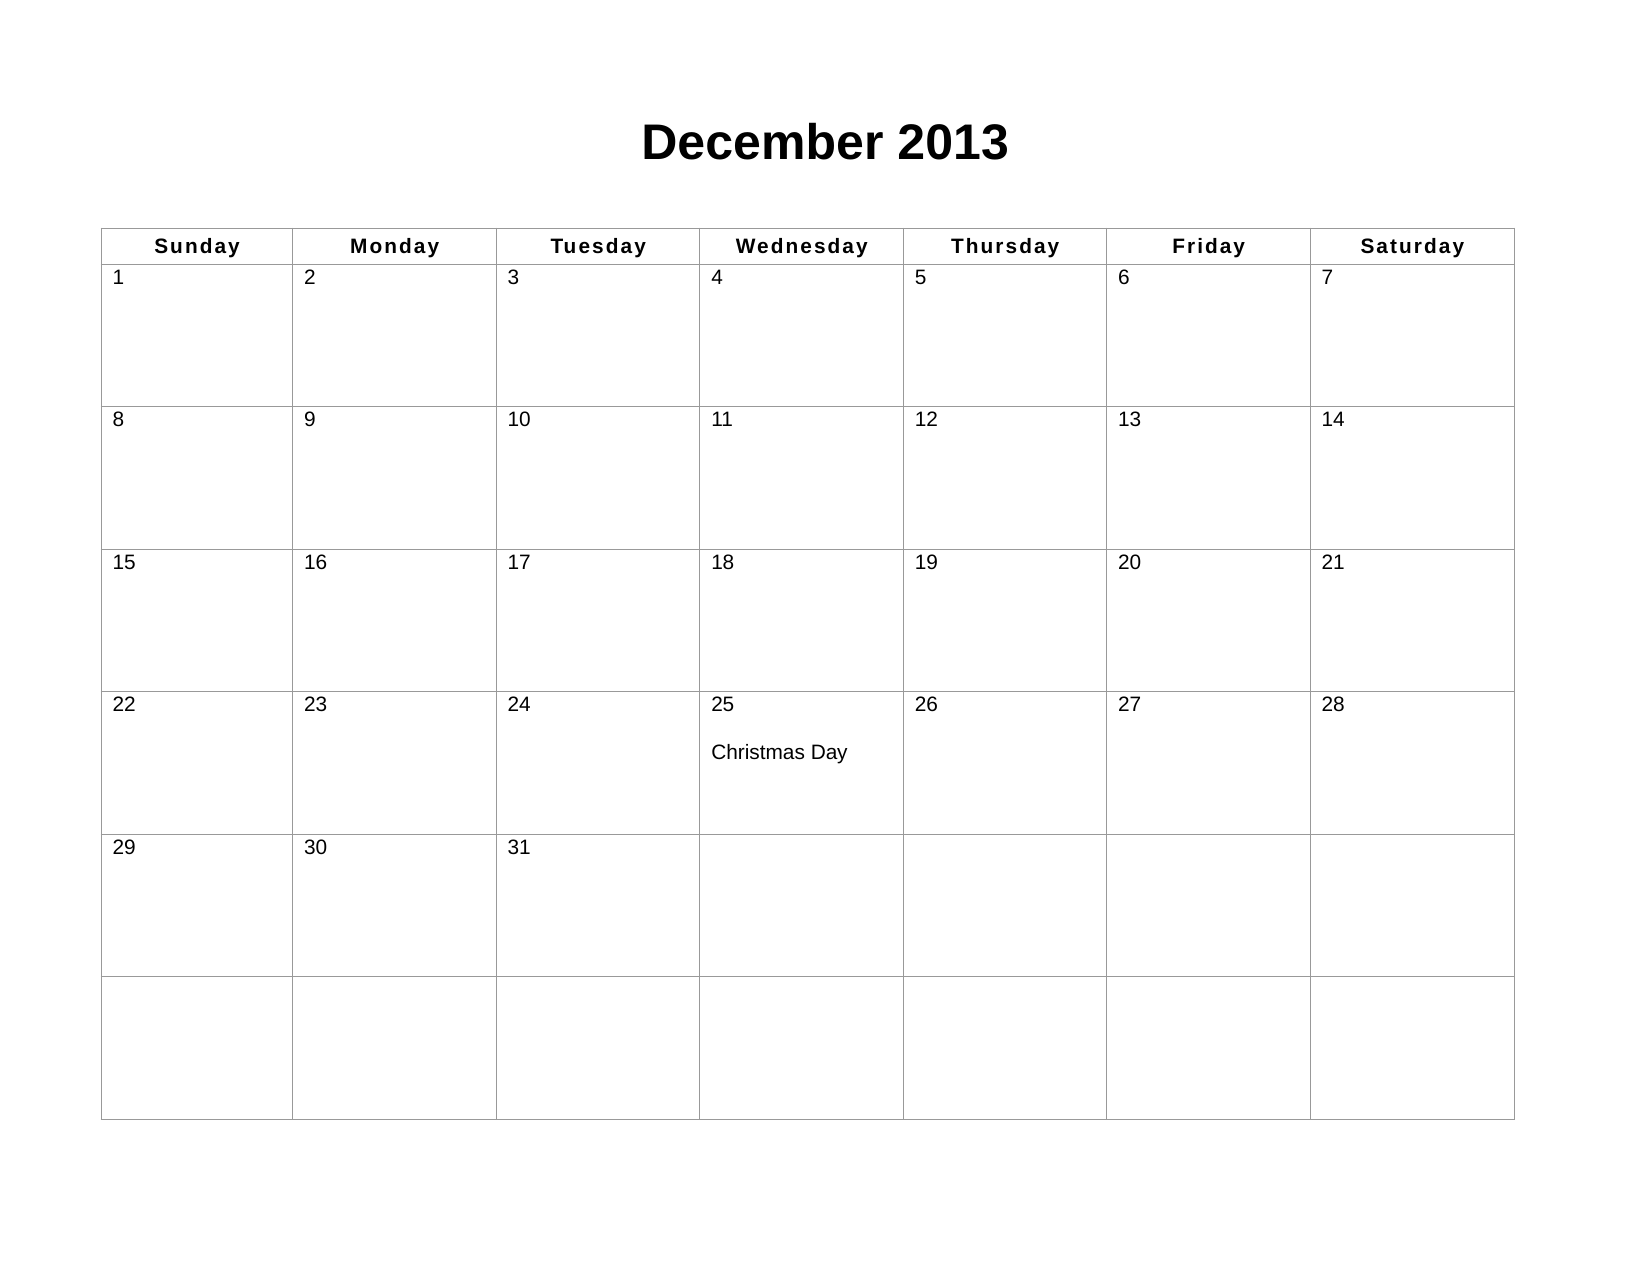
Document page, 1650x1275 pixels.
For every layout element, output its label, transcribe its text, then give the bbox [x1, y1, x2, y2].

table_cell 15 [102, 550, 292, 691]
table_cell 4 [700, 265, 903, 406]
table_cell 1 [102, 265, 292, 406]
table_cell 24 [497, 692, 699, 833]
table_cell 3 [497, 265, 699, 406]
table_cell 21 [1311, 550, 1514, 691]
text December 2013 [112, 112, 1537, 170]
table_cell 29 [102, 835, 292, 976]
table_cell [1311, 977, 1514, 1118]
table_cell [1107, 977, 1310, 1118]
table_cell [1107, 835, 1310, 976]
table_cell 22 [102, 692, 292, 833]
table_header Thursday [904, 229, 1106, 263]
table_cell 25 Christmas Day [700, 692, 903, 833]
table_cell 26 [904, 692, 1106, 833]
table_cell 20 [1107, 550, 1310, 691]
table_cell [293, 977, 496, 1118]
table_cell 27 [1107, 692, 1310, 833]
table_cell 19 [904, 550, 1106, 691]
table_cell 14 [1311, 407, 1514, 548]
table_header Friday [1107, 229, 1310, 263]
table_cell [1311, 835, 1514, 976]
table_header Tuesday [497, 229, 699, 263]
table_cell 9 [293, 407, 496, 548]
table_cell 13 [1107, 407, 1310, 548]
table_cell [102, 977, 292, 1118]
table_header Sunday [102, 229, 292, 263]
table_cell 7 [1311, 265, 1514, 406]
table_cell [904, 835, 1106, 976]
table_cell 8 [102, 407, 292, 548]
table_cell 10 [497, 407, 699, 548]
table_cell 18 [700, 550, 903, 691]
table_cell 16 [293, 550, 496, 691]
table_cell 2 [293, 265, 496, 406]
table_cell 6 [1107, 265, 1310, 406]
table_cell 17 [497, 550, 699, 691]
table_cell 30 [293, 835, 496, 976]
table_cell 23 [293, 692, 496, 833]
table_cell 28 [1311, 692, 1514, 833]
table_cell [497, 977, 699, 1118]
table_header Monday [293, 229, 496, 263]
table_cell 12 [904, 407, 1106, 548]
table_cell 11 [700, 407, 903, 548]
table_header Wednesday [700, 229, 903, 263]
table_cell [904, 977, 1106, 1118]
table_cell [700, 835, 903, 976]
table_cell [700, 977, 903, 1118]
table_cell 31 [497, 835, 699, 976]
table_cell 5 [904, 265, 1106, 406]
table_header Saturday [1311, 229, 1514, 263]
